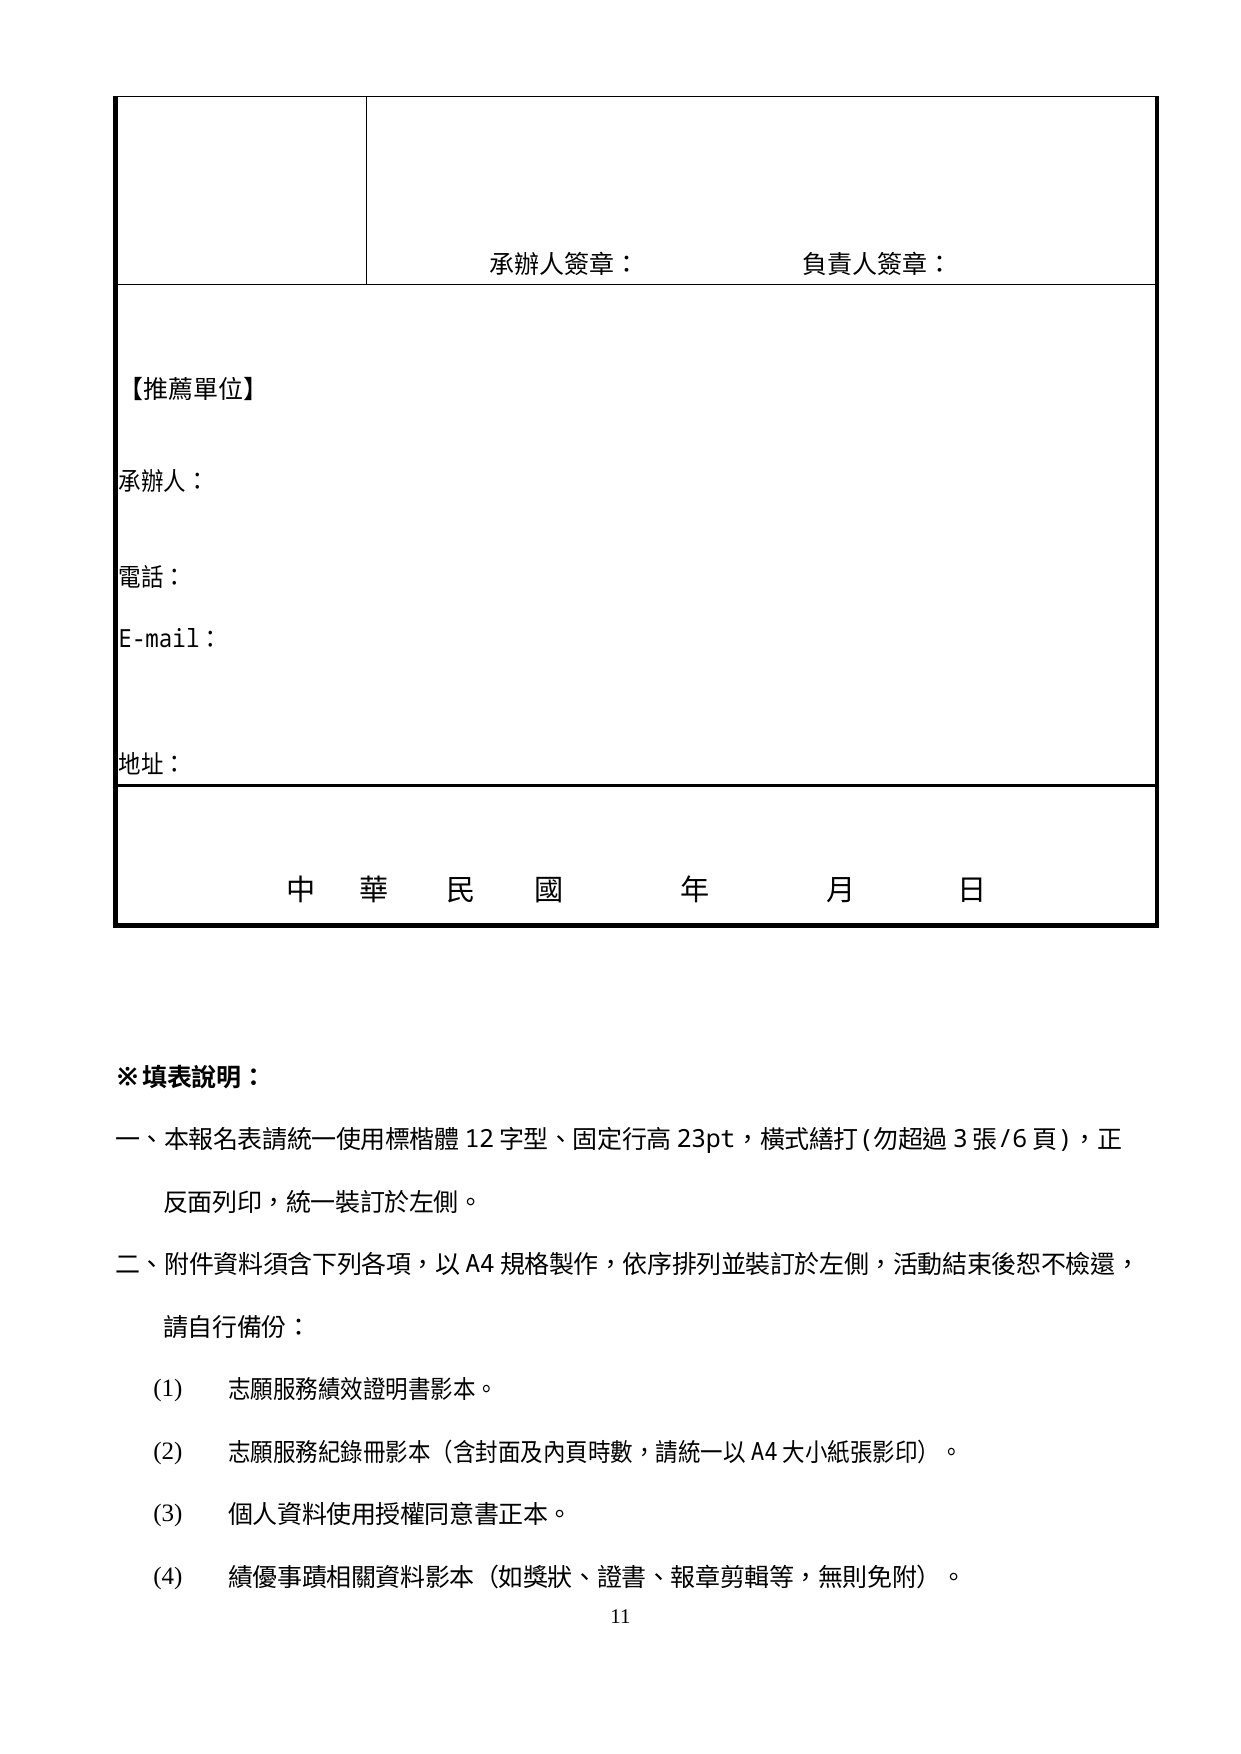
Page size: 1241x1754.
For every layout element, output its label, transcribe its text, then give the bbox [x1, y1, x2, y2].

text ※填表說明： [112, 1034, 1128, 1096]
table_cell 【推薦單位】 承辦人： 電話： E-mail： 地址： [118, 285, 1155, 784]
list 個人資料使用授權同意書正本。 [153, 1471, 1128, 1534]
table_cell [118, 97, 366, 284]
text 一、本報名表請統一使用標楷體12字型、固定行高23pt，橫式繕打(勿超過3張/6頁)，正反面列印，統一裝訂於左側。 [115, 1096, 1128, 1221]
list 志願服務紀錄冊影本（含封面及內頁時數，請統一以A4大小紙張影印）。 [153, 1409, 1128, 1471]
list 績優事蹟相關資料影本（如獎狀、證書、報章剪輯等，無則免附）。 [153, 1534, 1128, 1596]
table_cell 承辦人簽章： 負責人簽章： [367, 97, 1155, 284]
list 志願服務績效證明書影本。 [153, 1346, 1128, 1409]
text 二、附件資料須含下列各項，以A4規格製作，依序排列並裝訂於左側，活動結束後恕不檢還，請自行備份： [115, 1221, 1128, 1346]
table_cell 中 華 民 國 年 月 日 [118, 787, 1155, 923]
